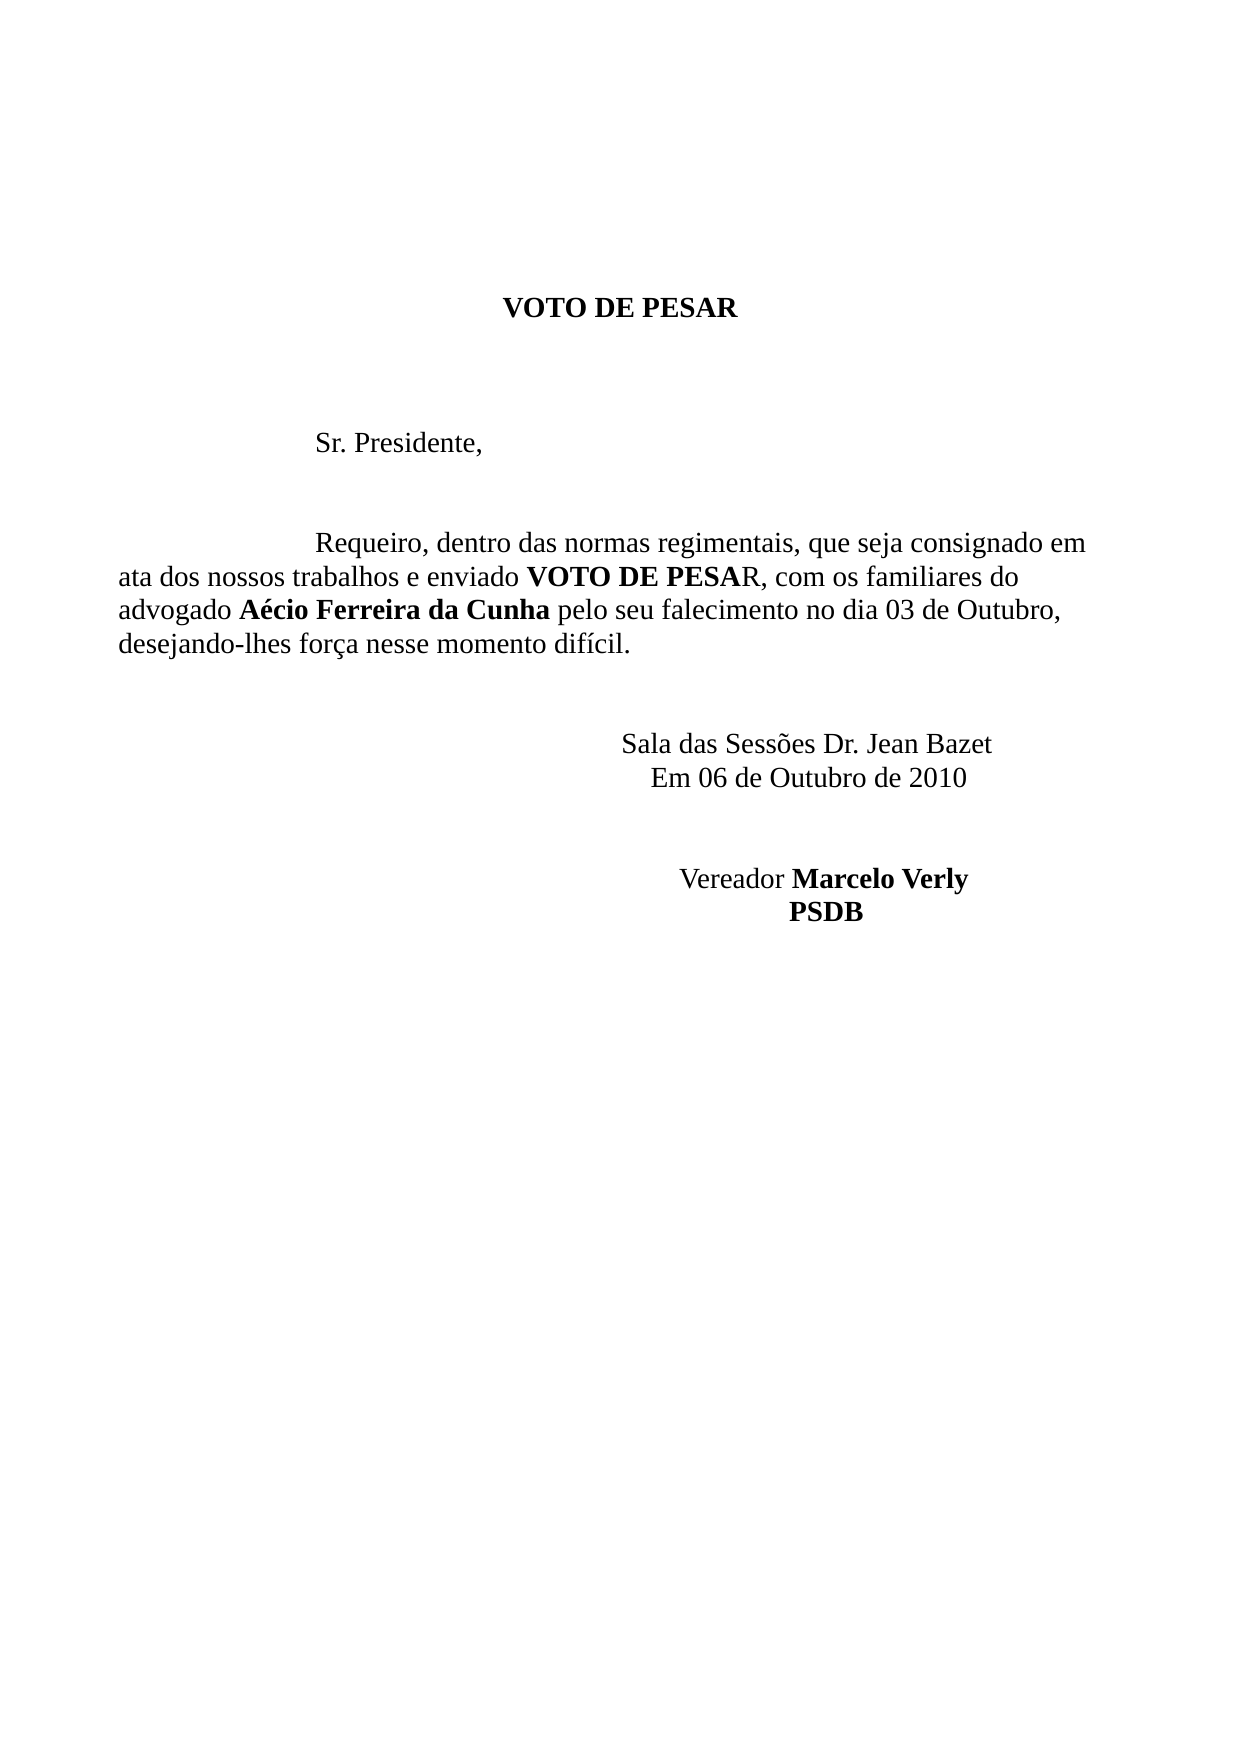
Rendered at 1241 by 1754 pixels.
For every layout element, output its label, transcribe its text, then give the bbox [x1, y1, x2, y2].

text PSDB [118, 894, 1122, 928]
text Sr. Presidente, [118, 425, 1122, 458]
text VOTO DE PESAR [118, 291, 1122, 324]
text Sala das Sessões Dr. Jean Bazet [118, 727, 1122, 760]
text Requeiro, dentro das normas regimentais, que seja consignado em ata dos nossos trabalhos e enviado VOTO DE PESAR, com os familiares do advogado Aécio Ferreira da Cunha pelo seu falecimento no dia 03 de Outubro, desejando-lhes força nesse momento difícil. [118, 525, 1122, 659]
text Vereador Marcelo Verly [118, 861, 1122, 894]
text Em 06 de Outubro de 2010 [118, 760, 1122, 794]
